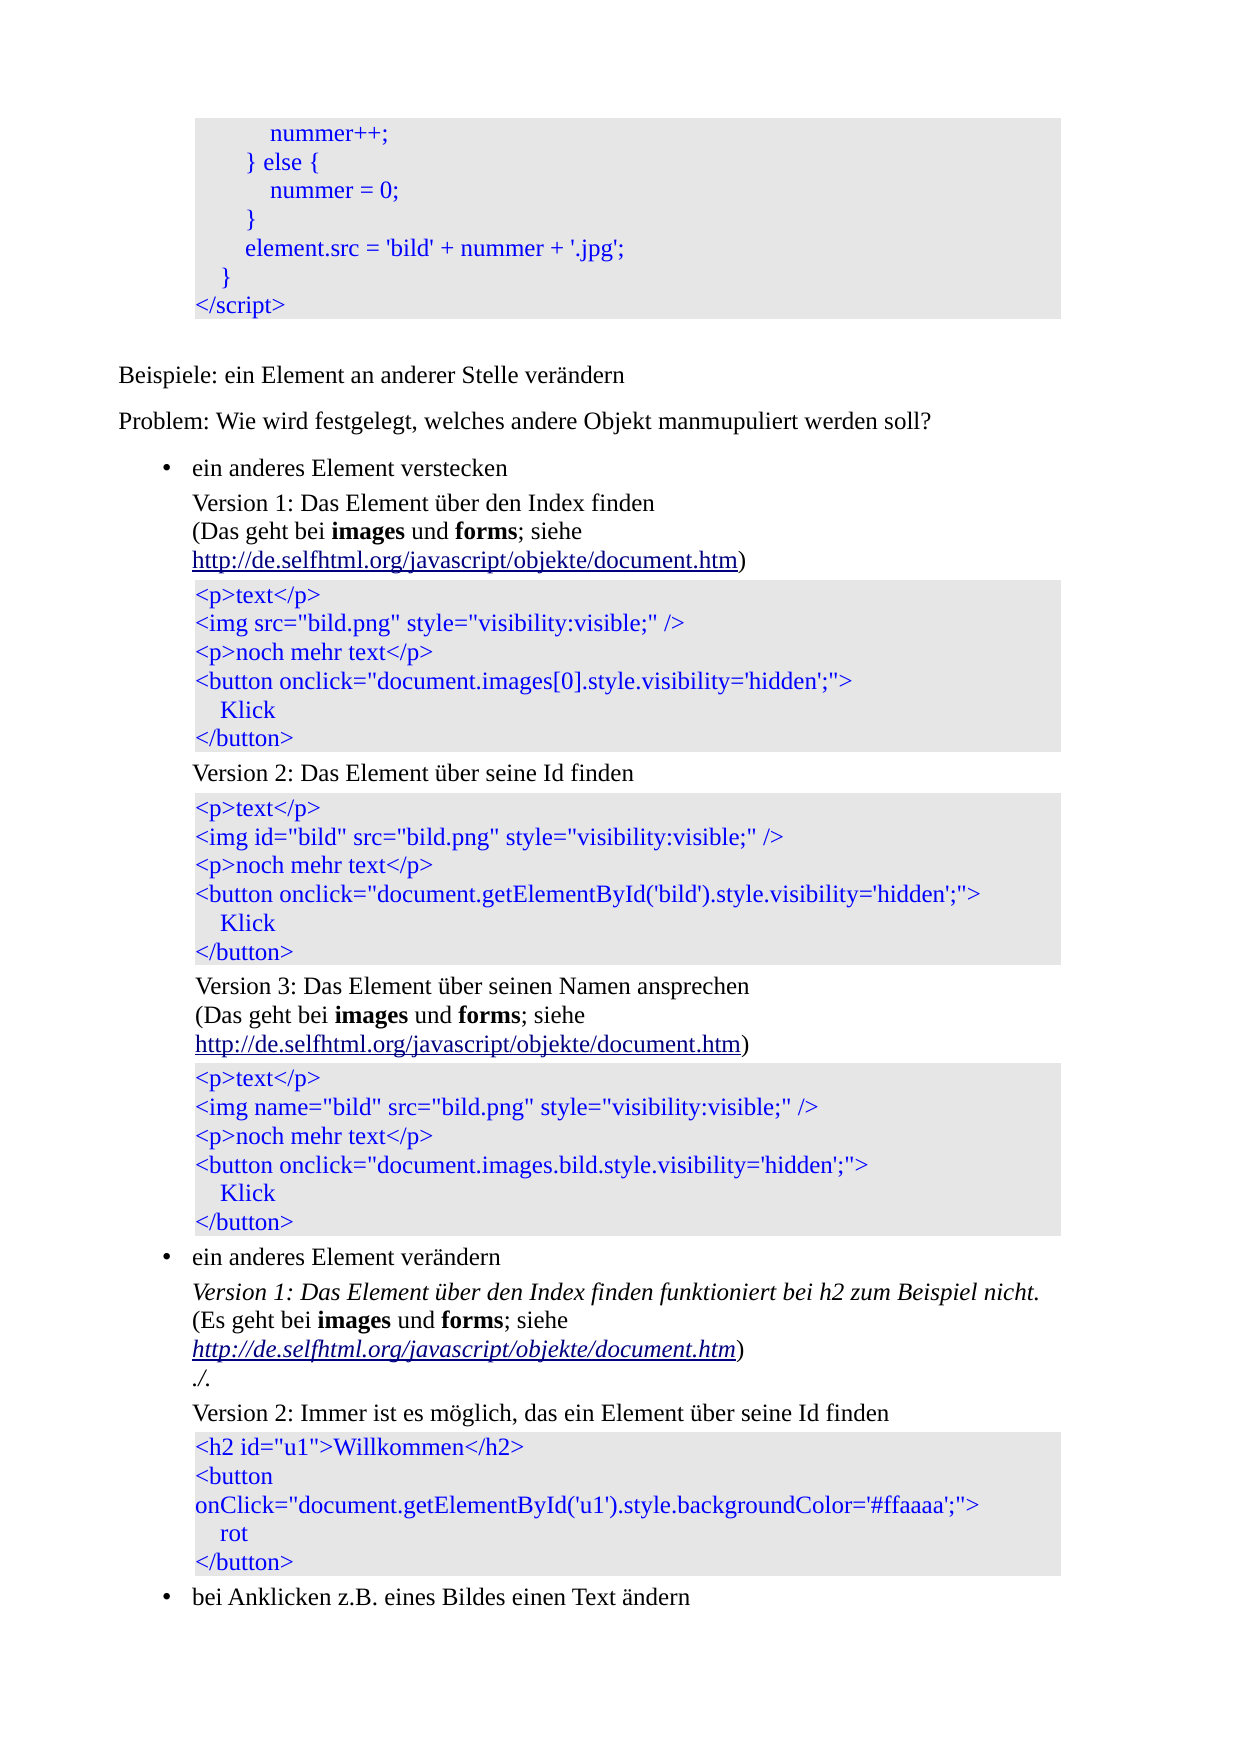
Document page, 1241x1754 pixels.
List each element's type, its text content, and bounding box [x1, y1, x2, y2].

text nummer++; } else { nummer = 0; } element.src = 'bild' + nummer + '.jpg'; } </script> [195, 118, 1061, 319]
text <h2 id="u1">Willkommen</h2> <button onClick="document.getElementById('u1').style.backgroundColor='#ffaaaa';"> rot </button> [195, 1432, 1061, 1576]
text <p>text</p> <img id="bild" src="bild.png" style="visibility:visible;" /> <p>noch mehr text</p> <button onclick="document.getElementById('bild').style.visibility='hidden';"> Klick </button> [195, 793, 1061, 965]
list Version 2: Immer ist es möglich, das ein Element über seine Id finden [162, 1398, 1122, 1426]
list Version 1: Das Element über den Index finden (Das geht bei images und forms; siehe http://de.selfhtml.org/javascript/objekte/document.htm) [162, 488, 1122, 574]
text Problem: Wie wird festgelegt, welches andere Objekt manmupuliert werden soll? [118, 406, 1122, 435]
list bei Anklicken z.B. eines Bildes einen Text ändern [162, 1582, 1122, 1611]
text <p>text</p> <img name="bild" src="bild.png" style="visibility:visible;" /> <p>noch mehr text</p> <button onclick="document.images.bild.style.visibility='hidden';"> Klick </button> [195, 1063, 1061, 1236]
text Version 3: Das Element über seinen Namen ansprechen (Das geht bei images und forms; siehe http://de.selfhtml.org/javascript/objekte/document.htm) [195, 971, 1061, 1058]
list ein anderes Element verstecken [162, 453, 1122, 482]
list Version 1: Das Element über den Index finden funktioniert bei h2 zum Beispiel nicht. (Es geht bei images und forms; siehe http://de.selfhtml.org/javascript/objekte/document.htm) ./. [162, 1277, 1122, 1392]
text <p>text</p> <img src="bild.png" style="visibility:visible;" /> <p>noch mehr text</p> <button onclick="document.images[0].style.visibility='hidden';"> Klick </button> [195, 580, 1061, 752]
list Version 2: Das Element über seine Id finden [162, 758, 1122, 787]
text Beispiele: ein Element an anderer Stelle verändern [118, 360, 1122, 389]
list ein anderes Element verändern [162, 1242, 1122, 1271]
